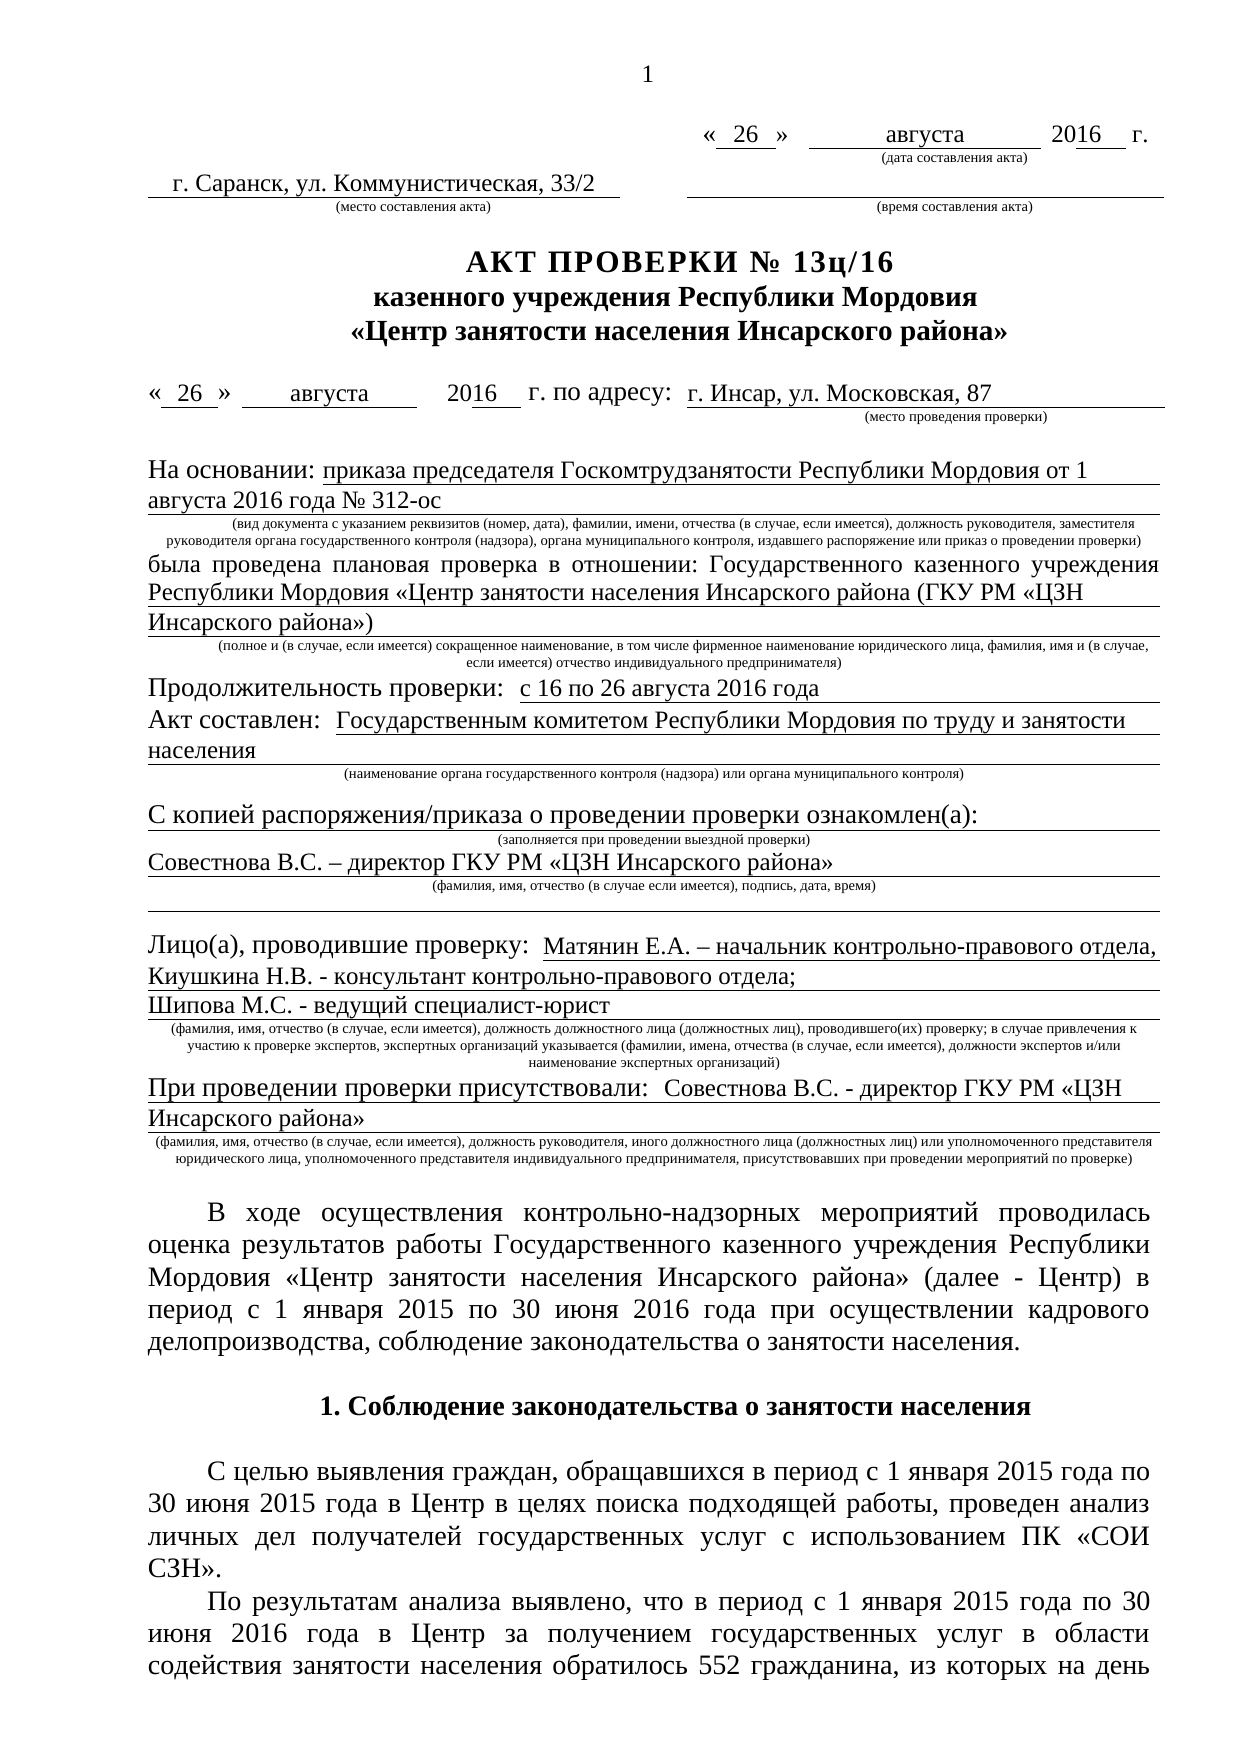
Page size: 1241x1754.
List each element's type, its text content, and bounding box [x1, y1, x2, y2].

table_header » [218, 375, 242, 407]
table_cell Матянин Е.А. – начальник контрольно-правового отдела, [543, 929, 1160, 960]
table_cell [620, 197, 687, 215]
table_cell [620, 166, 687, 197]
table_header 16 [472, 375, 521, 407]
table_header На основании: [148, 453, 323, 484]
table_cell (фамилия, имя, отчество (в случае если имеется), подпись, дата, время) [148, 877, 1160, 911]
table_cell [687, 166, 1163, 197]
table_cell (заполняется при проведении выездной проверки) Совестнова В.С. – директор ГКУ РМ «ЦЗН Инсарского района» [148, 831, 1160, 876]
table_cell Инсарского района» [148, 1103, 1160, 1132]
table_cell (время составления акта) [687, 198, 1163, 215]
table_cell (фамилия, имя, отчество (в случае, если имеется), должность должностного лица (должностных лиц), проводившего(их) проверку; в случае привлечения к участию к проверке экспертов, экспертных организаций указывается (фамилии, имена, отчества (в случае, если имеется), должности экспертов и/или наименование экспертных организаций) [148, 1020, 1160, 1071]
text «Центр занятости населения Инсарского района» [148, 313, 1152, 347]
table_cell (место составления акта) [148, 198, 619, 215]
table_cell При проведении проверки присутствовали: [148, 1071, 664, 1102]
table_header г. Инсар, ул. Московская, 87 [687, 375, 1165, 407]
text АКТ ПРОВЕРКИ № 13ц/16 [148, 244, 1152, 279]
table_header 20 [1041, 117, 1076, 148]
table_header приказа председателя Госкомтрудзанятости Республики Мордовия от 1 [323, 453, 1160, 484]
text С целью выявления граждан, обращавшихся в период с 1 января 2015 года по 30 июня 2015 года в Центр в целях поиска подходящей работы, проведен анализ личных дел получателей государственных услуг с использованием ПК «СОИ СЗН». [148, 1454, 1152, 1584]
table_header [148, 117, 687, 166]
table_header августа [809, 117, 1041, 148]
table_cell [148, 912, 1160, 928]
table_cell Лицо(а), проводившие проверку: [148, 929, 543, 960]
table_header 26 [161, 375, 218, 407]
table_cell была проведена плановая проверка в отношении: Государственного казенного учреждения Республики Мордовия «Центр занятости населения Инсарского района (ГКУ РМ «ЦЗН [148, 549, 1160, 606]
table_header « [148, 375, 161, 407]
table_cell (место проведения проверки) [687, 408, 1165, 424]
table_cell (вид документа с указанием реквизитов (номер, дата), фамилии, имени, отчества (в случае, если имеется), должность руководителя, заместителя руководителя органа государственного контроля (надзора), органа муниципального контроля, издавшего распоряжение или приказ о проведении проверки) [148, 515, 1160, 549]
table_cell (фамилия, имя, отчество (в случае, если имеется), должность руководителя, иного должностного лица (должностных лиц) или уполномоченного представителя юридического лица, уполномоченного представителя индивидуального предпринимателя, присутствовавших при проведении мероприятий по проверке) [148, 1133, 1160, 1166]
text казенного учреждения Республики Мордовия [148, 279, 1152, 313]
table_header » [776, 117, 809, 148]
text По результатам анализа выявлено, что в период с 1 января 2015 года по 30 июня 2016 года в Центр за получением государственных услуг в области содействия занятости населения обратилось 552 гражданина, из которых на день [148, 1584, 1152, 1681]
table_cell Шипова М.С. - ведущий специалист-юрист [148, 991, 1160, 1019]
table_cell населения [148, 734, 1160, 764]
table_header августа [242, 375, 417, 407]
table_cell Киушкина Н.В. - консультант контрольно-правового отдела; [148, 960, 1160, 989]
table_cell [148, 407, 687, 424]
list 1. Соблюдение законодательства о занятости населения [148, 1389, 1152, 1422]
table_cell Государственным комитетом Республики Мордовия по труду и занятости [336, 702, 1160, 734]
table_cell г. Саранск, ул. Коммунистическая, 33/2 [148, 166, 619, 197]
table_header 20 [417, 375, 472, 407]
table_header « [687, 117, 716, 148]
table_cell Инсарского района») [148, 607, 1160, 636]
table_header г. [1126, 117, 1163, 148]
table_header 16 [1076, 117, 1126, 148]
table_cell (полное и (в случае, если имеется) сокращенное наименование, в том числе фирменное наименование юридического лица, фамилия, имя и (в случае, если имеется) отчество индивидуального предпринимателя) [148, 637, 1160, 671]
table_cell (наименование органа государственного контроля (надзора) или органа муниципального контроля) С копией распоряжения/приказа о проведении проверки ознакомлен(а): [148, 765, 1160, 829]
table_cell с 16 по 26 августа 2016 года [520, 671, 1160, 702]
table_header г. по адресу: [521, 375, 687, 407]
table_cell (дата составления акта) [687, 148, 1163, 166]
table_cell Продолжительность проверки: [148, 671, 519, 702]
table_header 26 [716, 117, 776, 148]
table_cell Совестнова В.С. - директор ГКУ РМ «ЦЗН [664, 1071, 1160, 1102]
table_cell Акт составлен: [148, 702, 336, 734]
table_cell августа 2016 года № 312-ос [148, 484, 1160, 514]
text В ходе осуществления контрольно-надзорных мероприятий проводилась оценка результатов работы Государственного казенного учреждения Республики Мордовия «Центр занятости населения Инсарского района» (далее - Центр) в период с 1 января 2015 по 30 июня 2016 года при осуществлении кадрового делопроизводства, соблюдение законодательства о занятости населения. [148, 1195, 1152, 1357]
